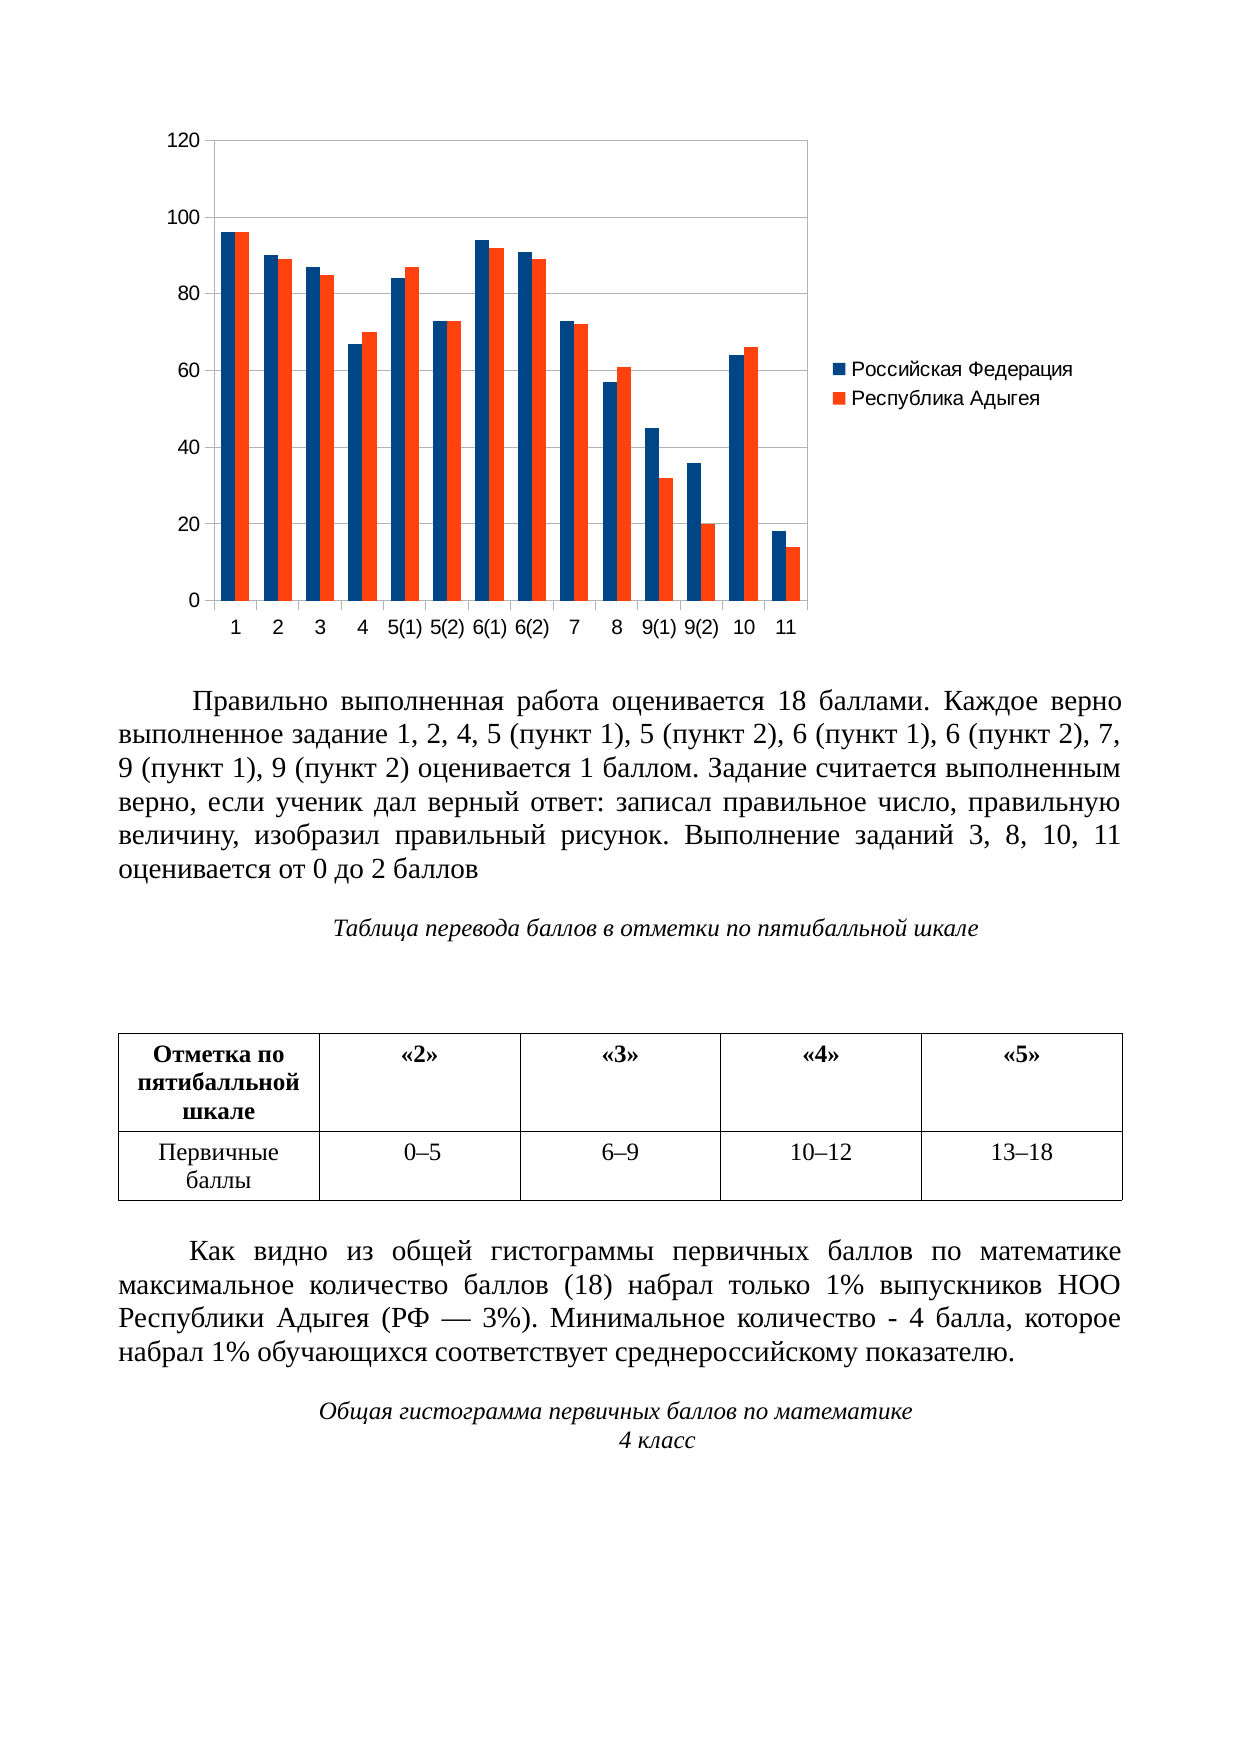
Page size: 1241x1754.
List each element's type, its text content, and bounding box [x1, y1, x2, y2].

table_cell Первичные баллы [119, 1132, 319, 1200]
text Как видно из общей гистограммы первичных баллов по математике максимальное количество баллов (18) набрал только 1% выпускников НОО Республики Адыгея (РФ — 3%). Минимальное количество - 4 балла, которое набрал 1% обучающихся соответствует среднероссийскому показателю. [118, 1233, 1122, 1368]
text 4 класс [118, 1425, 1122, 1454]
table_cell 0–5 [320, 1132, 520, 1200]
table_header Отметка по пятибалльной шкале [119, 1034, 319, 1131]
table_cell 13–18 [922, 1132, 1122, 1200]
text Общая гистограмма первичных баллов по математике [118, 1396, 1122, 1425]
text Правильно выполненная работа оценивается 18 баллами. Каждое верно выполненное задание 1, 2, 4, 5 (пункт 1), 5 (пункт 2), 6 (пункт 1), 6 (пункт 2), 7, 9 (пункт 1), 9 (пункт 2) оценивается 1 баллом. Задание считается выполненным верно, если ученик дал верный ответ: записал правильное число, правильную величину, изобразил правильный рисунок. Выполнение заданий 3, 8, 10, 11 оценивается от 0 до 2 баллов [118, 683, 1122, 884]
table_cell 10–12 [721, 1132, 921, 1200]
table_header «2» [320, 1034, 520, 1131]
table_header «3» [521, 1034, 720, 1131]
table_header «4» [721, 1034, 921, 1131]
table_header «5» [922, 1034, 1122, 1131]
table_cell 6–9 [521, 1132, 720, 1200]
text Таблица перевода баллов в отметки по пятибалльной шкале [118, 913, 1122, 942]
